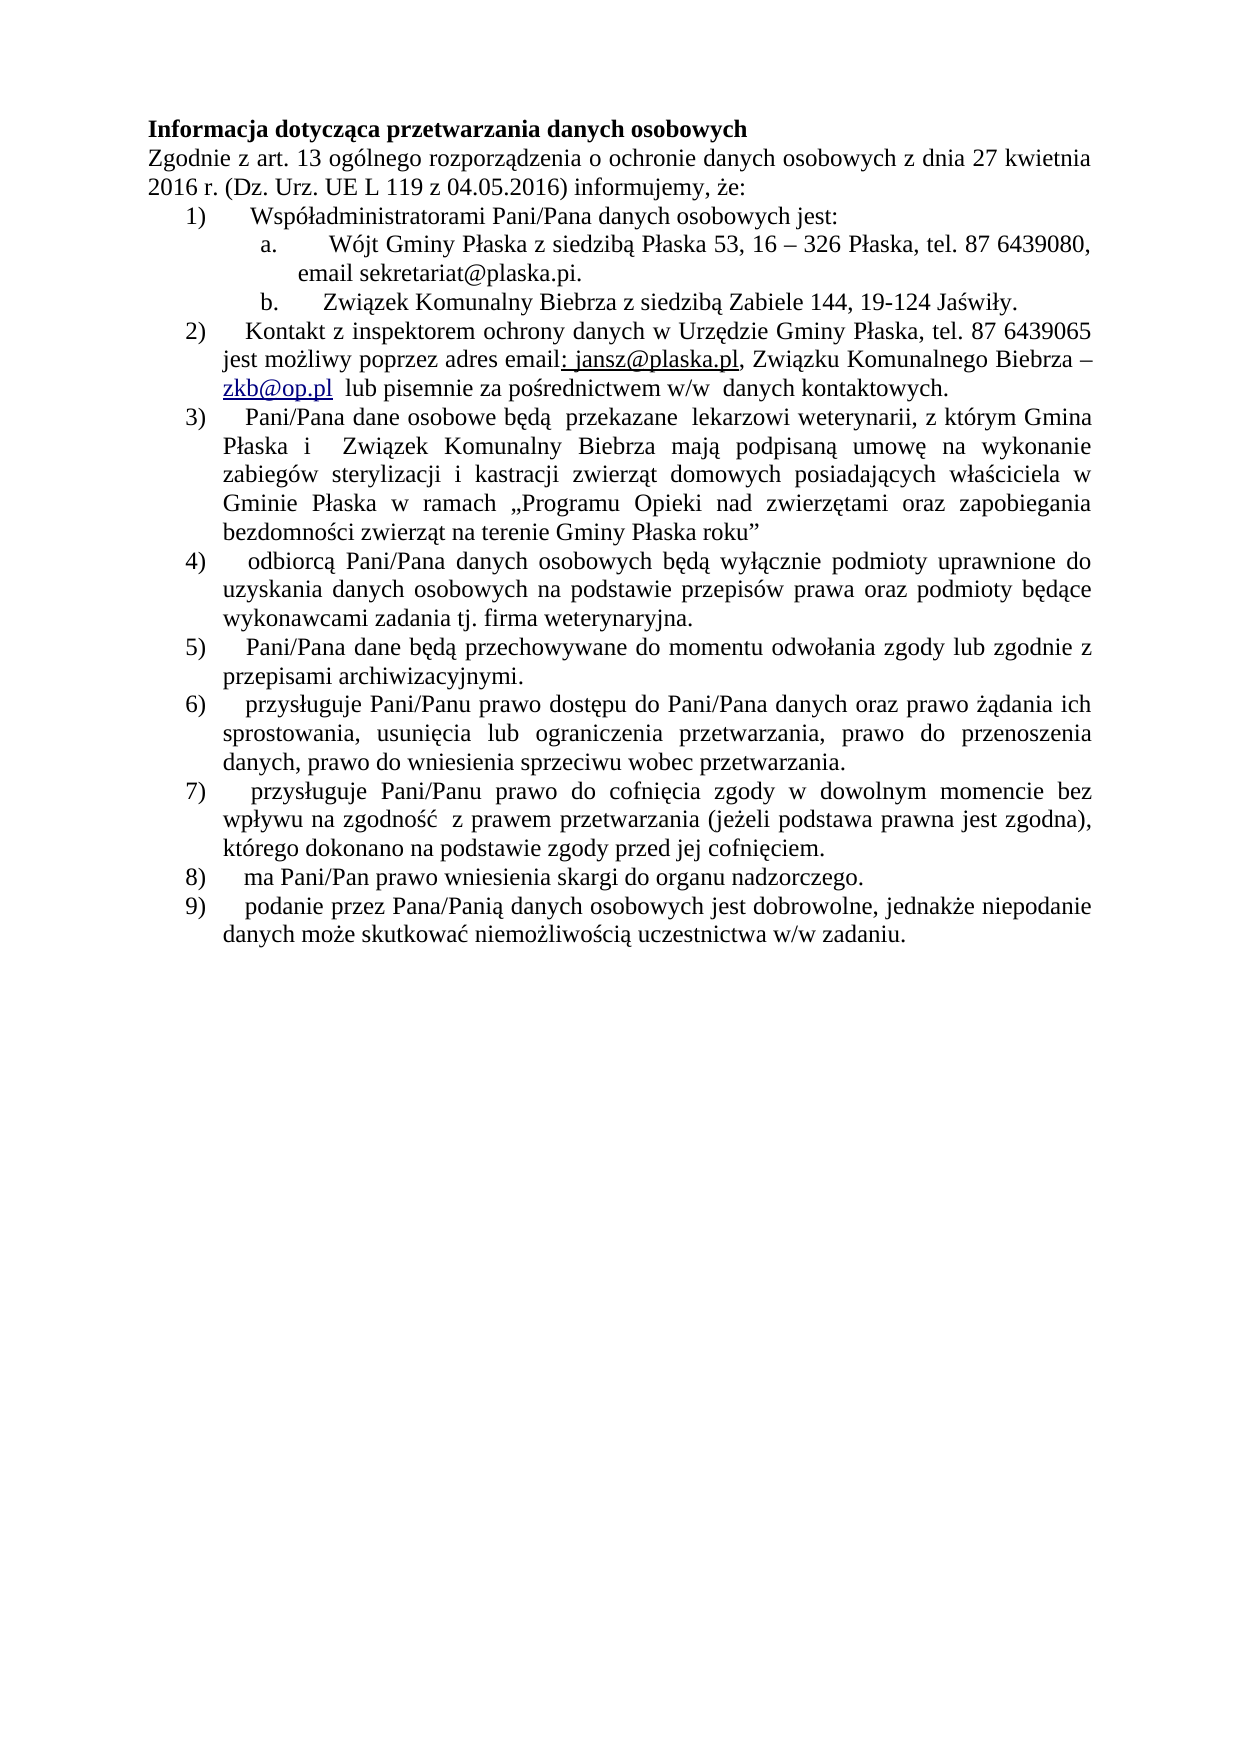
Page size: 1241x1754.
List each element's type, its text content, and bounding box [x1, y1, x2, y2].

text 8) ma Pani/Pan prawo wniesienia skargi do organu nadzorczego. [185, 862, 1092, 891]
text 9) podanie przez Pana/Panią danych osobowych jest dobrowolne, jednakże niepodanie danych może skutkować niemożliwością uczestnictwa w/w zadaniu. [185, 891, 1092, 948]
text Informacja dotycząca przetwarzania danych osobowych [148, 114, 1092, 143]
text 3) Pani/Pana dane osobowe będą przekazane lekarzowi weterynarii, z którym Gmina Płaska i Związek Komunalny Biebrza mają podpisaną umowę na wykonanie zabiegów sterylizacji i kastracji zwierząt domowych posiadających właściciela w Gminie Płaska w ramach „Programu Opieki nad zwierzętami oraz zapobiegania bezdomności zwierząt na terenie Gminy Płaska roku” [185, 402, 1092, 546]
text b. Związek Komunalny Biebrza z siedzibą Zabiele 144, 19-124 Jaświły. [260, 287, 1092, 316]
text 5) Pani/Pana dane będą przechowywane do momentu odwołania zgody lub zgodnie z przepisami archiwizacyjnymi. [185, 632, 1092, 689]
text 4) odbiorcą Pani/Pana danych osobowych będą wyłącznie podmioty uprawnione do uzyskania danych osobowych na podstawie przepisów prawa oraz podmioty będące wykonawcami zadania tj. firma weterynaryjna. [185, 546, 1092, 632]
text Zgodnie z art. 13 ogólnego rozporządzenia o ochronie danych osobowych z dnia 27 kwietnia 2016 r. (Dz. Urz. UE L 119 z 04.05.2016) informujemy, że: [148, 143, 1092, 201]
text 7) przysługuje Pani/Panu prawo do cofnięcia zgody w dowolnym momencie bez wpływu na zgodność z prawem przetwarzania (jeżeli podstawa prawna jest zgodna), którego dokonano na podstawie zgody przed jej cofnięciem. [185, 776, 1092, 862]
text 2) Kontakt z inspektorem ochrony danych w Urzędzie Gminy Płaska, tel. 87 6439065 jest możliwy poprzez adres email: jansz@plaska.pl, Związku Komunalnego Biebrza – zkb@op.pl lub pisemnie za pośrednictwem w/w danych kontaktowych. [185, 316, 1092, 402]
text 6) przysługuje Pani/Panu prawo dostępu do Pani/Pana danych oraz prawo żądania ich sprostowania, usunięcia lub ograniczenia przetwarzania, prawo do przenoszenia danych, prawo do wniesienia sprzeciwu wobec przetwarzania. [185, 689, 1092, 776]
text 1) Współadministratorami Pani/Pana danych osobowych jest: [185, 201, 1092, 229]
text a. Wójt Gminy Płaska z siedzibą Płaska 53, 16 – 326 Płaska, tel. 87 6439080, email sekretariat@plaska.pi. [260, 229, 1092, 287]
